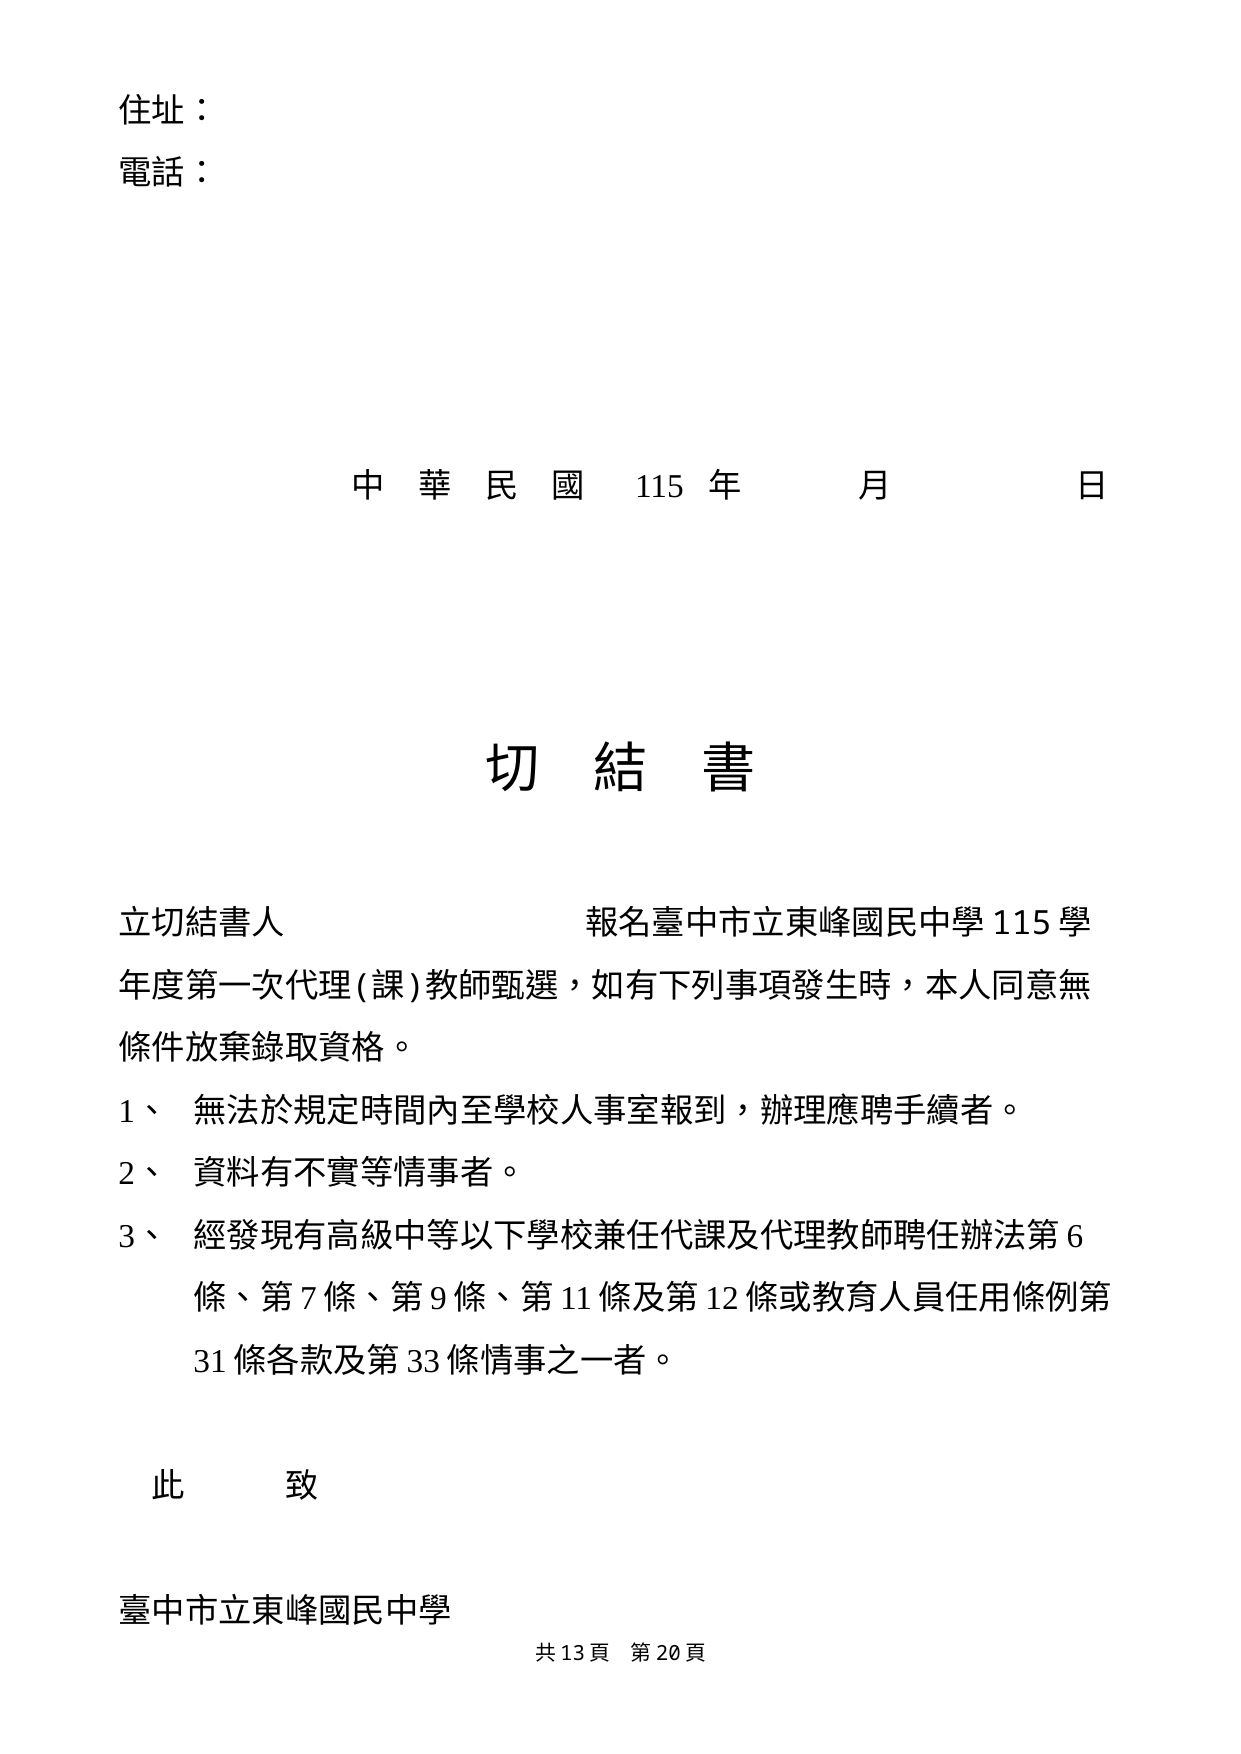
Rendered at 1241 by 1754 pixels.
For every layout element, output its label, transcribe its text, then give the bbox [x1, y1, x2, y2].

text 此 致 [118, 1441, 1122, 1504]
text 住址： [118, 66, 1122, 129]
text 中 華 民 國 115 年 月 日 [118, 441, 1122, 504]
text 立切結書人 報名臺中市立東峰國民中學115學年度第一次代理(課)教師甄選，如有下列事項發生時，本人同意無條件放棄錄取資格。 [118, 879, 1122, 1066]
text 切 結 書 [118, 691, 1122, 816]
list 無法於規定時間內至學校人事室報到，辦理應聘手續者。 [118, 1066, 1122, 1129]
text 電話： [118, 129, 1122, 191]
text 臺中市立東峰國民中學 [118, 1566, 1122, 1629]
list 經發現有高級中等以下學校兼任代課及代理教師聘任辦法第6條、第7條、第9條、第11條及第12條或教育人員任用條例第31條各款及第33條情事之一者。 [118, 1191, 1122, 1379]
list 資料有不實等情事者。 [118, 1129, 1122, 1191]
